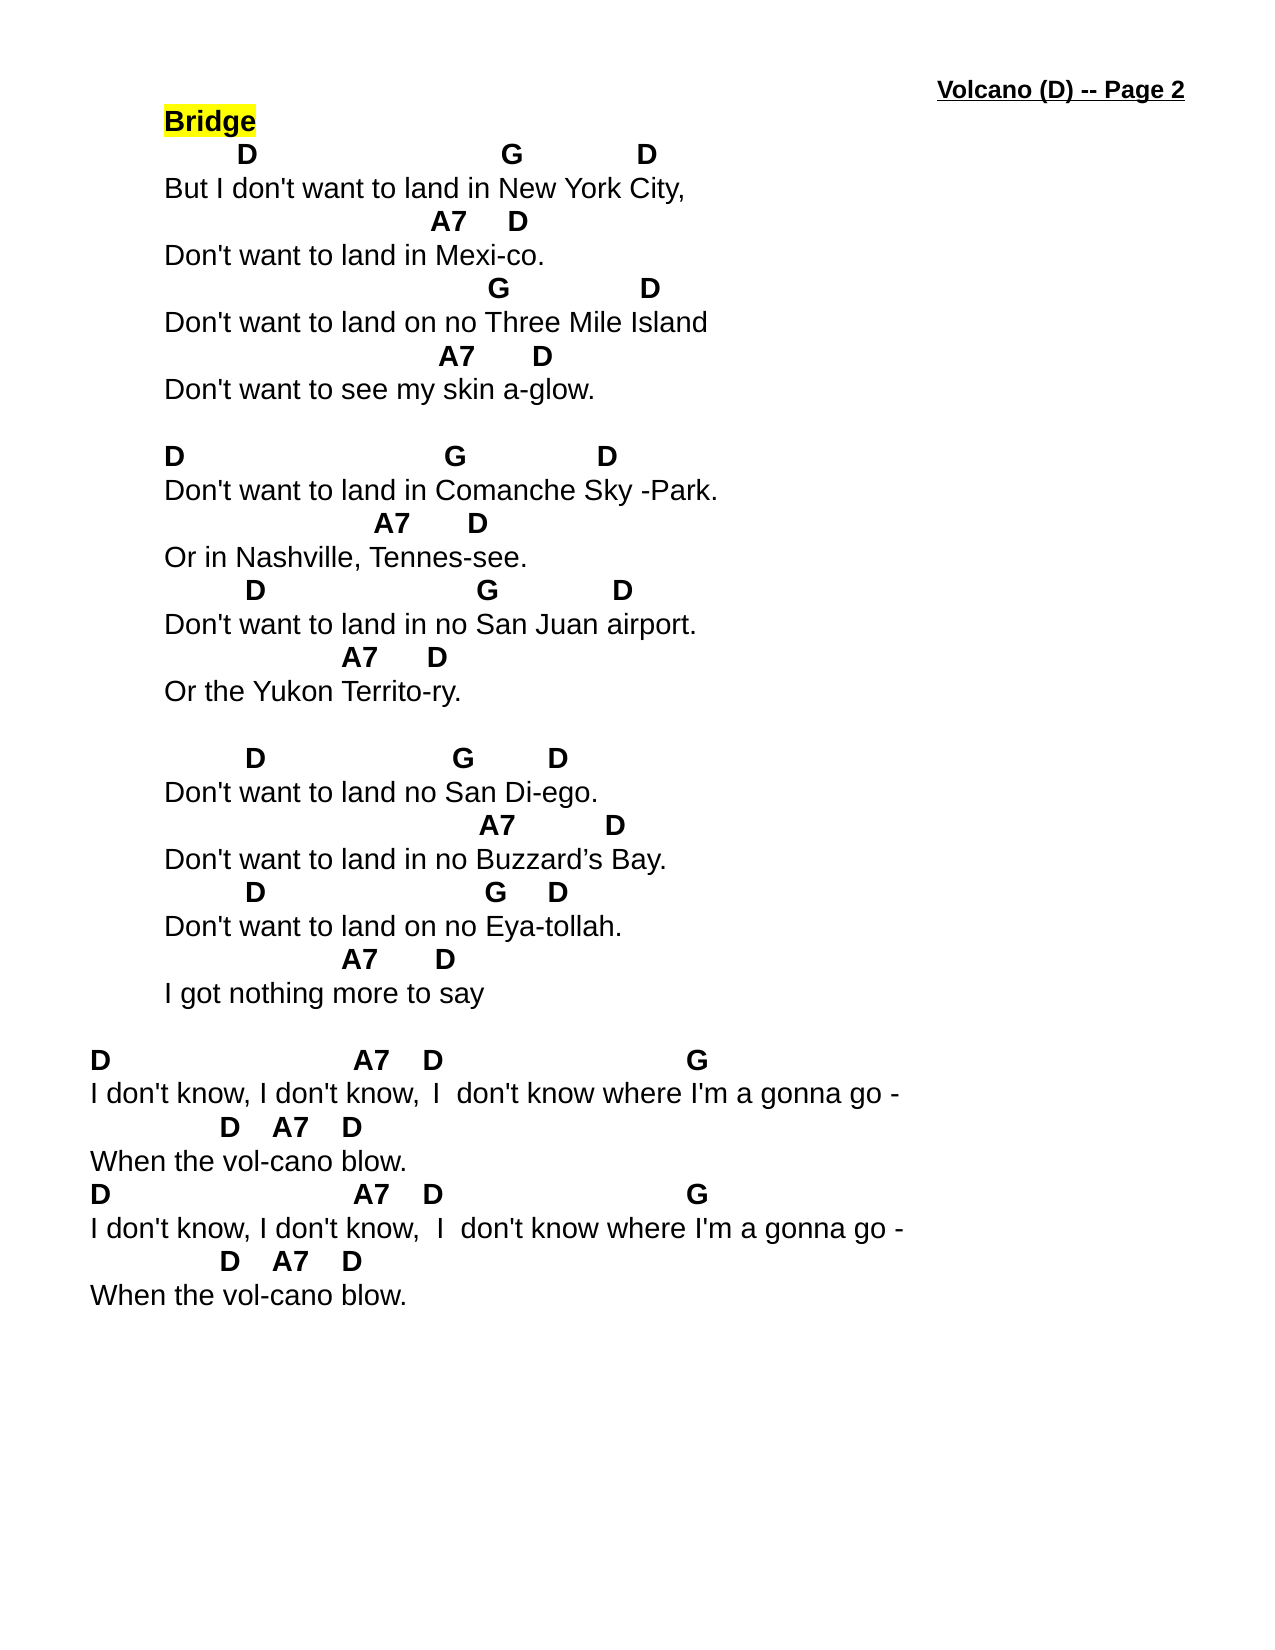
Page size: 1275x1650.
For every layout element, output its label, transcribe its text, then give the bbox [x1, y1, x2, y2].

text D G D [164, 137, 1185, 171]
text Don't want to land on no Three Mile Island [164, 305, 1185, 338]
text Don't want to land in Mexi-co. [164, 238, 1185, 271]
text Or in Nashville, Tennes-see. [164, 540, 1185, 573]
text G D [164, 271, 1185, 305]
text When the vol-cano blow. [90, 1278, 1185, 1311]
text Don't want to land in no Buzzard’s Bay. [164, 842, 1185, 875]
text Bridge [164, 104, 1185, 137]
text D A7 D G [90, 1177, 1185, 1211]
text Don't want to land in Comanche Sky -Park. [164, 473, 1185, 506]
text D G D [164, 741, 1185, 774]
text A7 D [164, 942, 1185, 976]
text Don't want to see my skin a-glow. [164, 372, 1185, 406]
text A7 D [164, 808, 1185, 842]
text D G D [164, 573, 1185, 607]
text Don't want to land no San Di-ego. [164, 774, 1185, 808]
text A7 D [164, 640, 1185, 674]
text Or the Yukon Territo-ry. [164, 674, 1185, 707]
text A7 D [164, 204, 1185, 238]
text I don't know, I don't know, I don't know where I'm a gonna go - [90, 1076, 1185, 1110]
text D G D [164, 439, 1185, 473]
text I don't know, I don't know, I don't know where I'm a gonna go - [90, 1211, 1185, 1244]
text Volcano (D) -- Page 2 [90, 75, 1185, 104]
text Don't want to land in no San Juan airport. [164, 607, 1185, 640]
text D A7 D [90, 1110, 1185, 1143]
text A7 D [164, 506, 1185, 540]
text But I don't want to land in New York City, [164, 171, 1185, 204]
text D A7 D [90, 1244, 1185, 1278]
text I got nothing more to say [164, 976, 1185, 1009]
text A7 D [164, 338, 1185, 372]
text D G D [164, 875, 1185, 909]
text D A7 D G [90, 1043, 1185, 1076]
text When the vol-cano blow. [90, 1143, 1185, 1177]
text Don't want to land on no Eya-tollah. [164, 909, 1185, 942]
